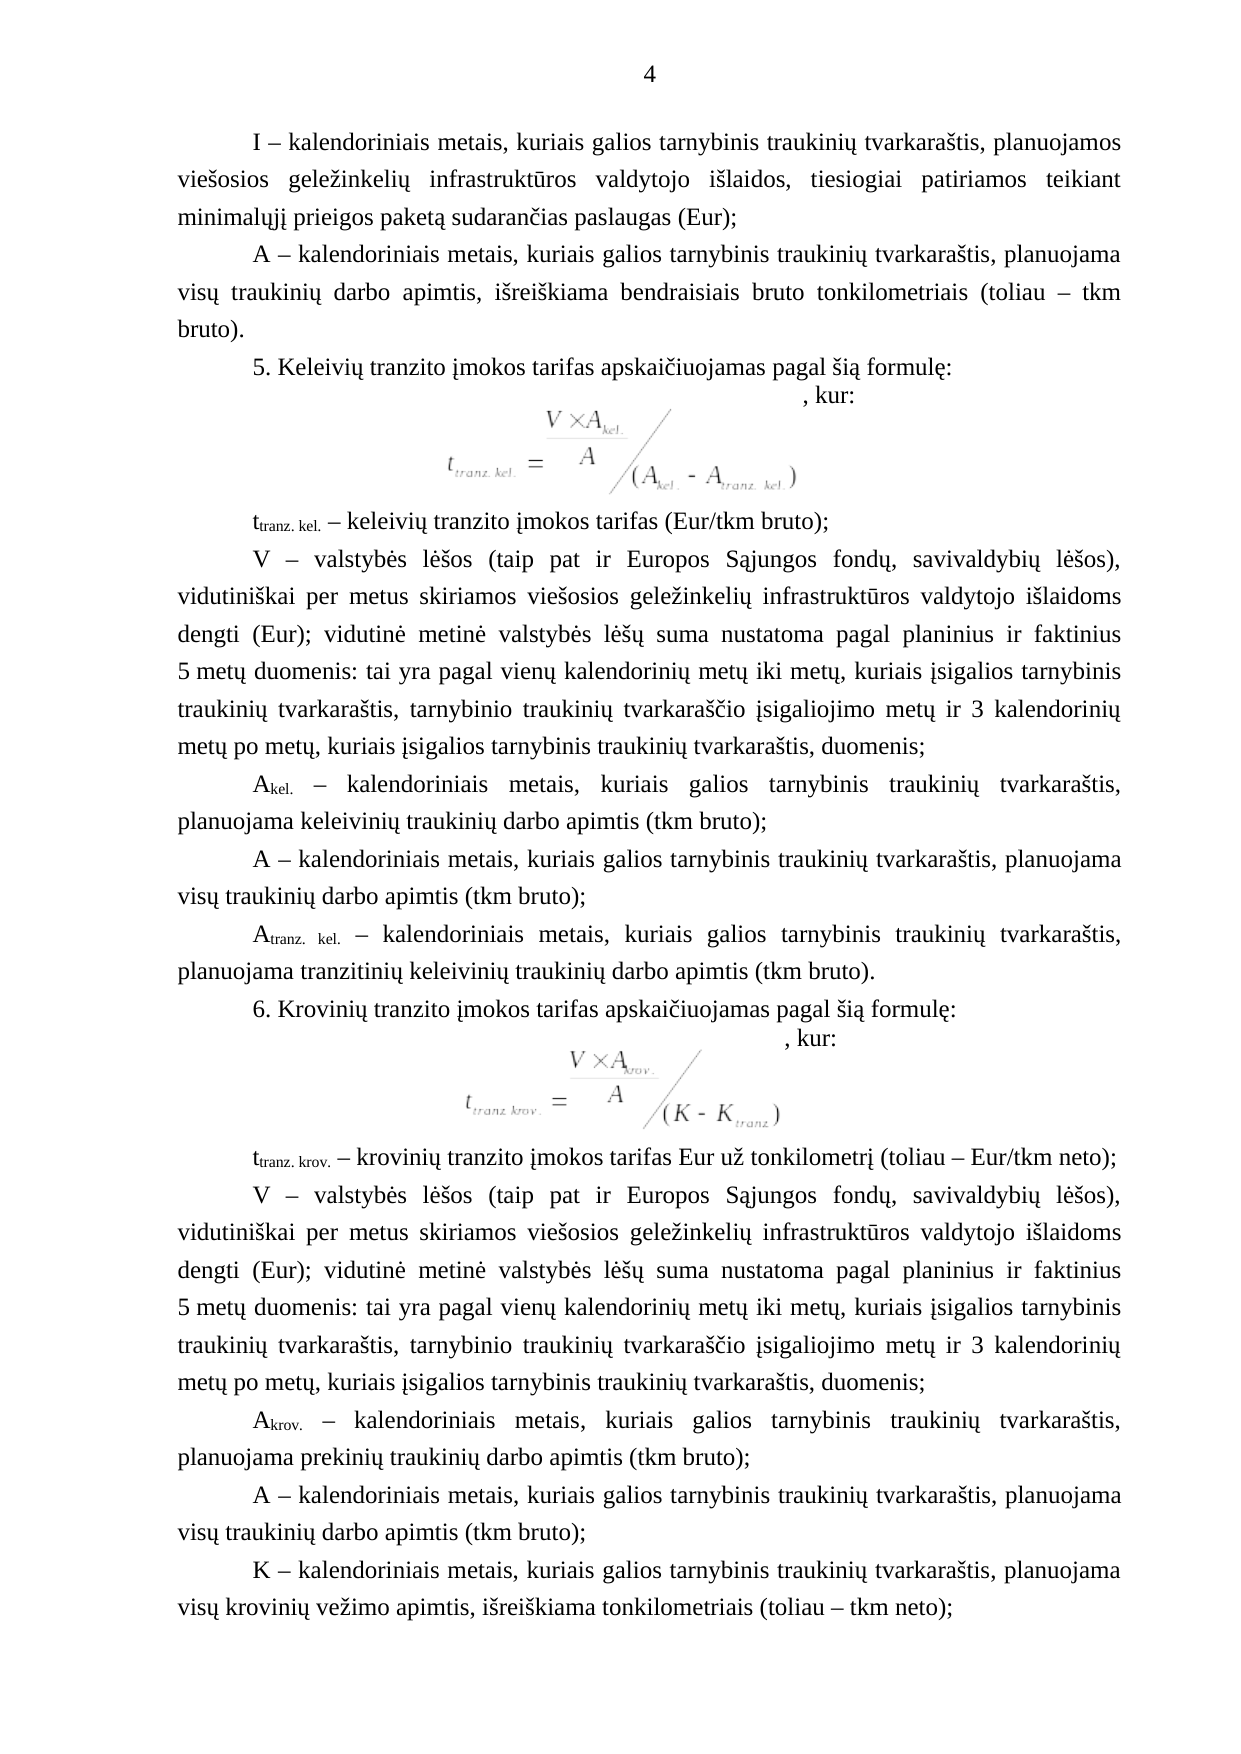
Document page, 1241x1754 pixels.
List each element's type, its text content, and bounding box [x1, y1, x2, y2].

text Akrov. – kalendoriniais metais, kuriais galios tarnybinis traukinių tvarkaraštis, planuojama prekinių traukinių darbo apimtis (tkm bruto); [177, 1396, 1122, 1471]
text 6. Krovinių tranzito įmokos tarifas apskaičiuojamas pagal šią formulę: [177, 985, 1122, 1023]
text Akel. – kalendoriniais metais, kuriais galios tarnybinis traukinių tvarkaraštis, planuojama keleivinių traukinių darbo apimtis (tkm bruto); [177, 760, 1122, 835]
text I – kalendoriniais metais, kuriais galios tarnybinis traukinių tvarkaraštis, planuojamos viešosios geležinkelių infrastruktūros valdytojo išlaidos, tiesiogiai patiriamos teikiant minimalųjį prieigos paketą sudarančias paslaugas (Eur); [177, 118, 1122, 231]
text Atranz. kel. – kalendoriniais metais, kuriais galios tarnybinis traukinių tvarkaraštis, planuojama tranzitinių keleivinių traukinių darbo apimtis (tkm bruto). [177, 910, 1122, 985]
text A – kalendoriniais metais, kuriais galios tarnybinis traukinių tvarkaraštis, planuojama visų traukinių darbo apimtis, išreiškiama bendraisiais bruto tonkilometriais (toliau – tkm bruto). [177, 231, 1122, 343]
text V – valstybės lėšos (taip pat ir Europos Sąjungos fondų, savivaldybių lėšos), vidutiniškai per metus skiriamos viešosios geležinkelių infrastruktūros valdytojo išlaidoms dengti (Eur); vidutinė metinė valstybės lėšų suma nustatoma pagal planinius ir faktinius 5 metų duomenis: tai yra pagal vienų kalendorinių metų iki metų, kuriais įsigalios tarnybinis traukinių tvarkaraštis, tarnybinio traukinių tvarkaraščio įsigaliojimo metų ir 3 kalendorinių metų po metų, kuriais įsigalios tarnybinis traukinių tvarkaraštis, duomenis; [177, 535, 1122, 760]
text 5. Keleivių tranzito įmokos tarifas apskaičiuojamas pagal šią formulę: [177, 343, 1122, 381]
text A – kalendoriniais metais, kuriais galios tarnybinis traukinių tvarkaraštis, planuojama visų traukinių darbo apimtis (tkm bruto); [177, 1471, 1122, 1546]
text ttranz. kel. – keleivių tranzito įmokos tarifas (Eur/tkm bruto); [177, 498, 1122, 535]
text A – kalendoriniais metais, kuriais galios tarnybinis traukinių tvarkaraštis, planuojama visų traukinių darbo apimtis (tkm bruto); [177, 835, 1122, 910]
text , kur: [177, 381, 1122, 498]
text K – kalendoriniais metais, kuriais galios tarnybinis traukinių tvarkaraštis, planuojama visų krovinių vežimo apimtis, išreiškiama tonkilometriais (toliau – tkm neto); [177, 1546, 1122, 1621]
text , kur: [177, 1023, 1122, 1133]
text ttranz. krov. – krovinių tranzito įmokos tarifas Eur už tonkilometrį (toliau – Eur/tkm neto); [177, 1133, 1122, 1171]
text V – valstybės lėšos (taip pat ir Europos Sąjungos fondų, savivaldybių lėšos), vidutiniškai per metus skiriamos viešosios geležinkelių infrastruktūros valdytojo išlaidoms dengti (Eur); vidutinė metinė valstybės lėšų suma nustatoma pagal planinius ir faktinius 5 metų duomenis: tai yra pagal vienų kalendorinių metų iki metų, kuriais įsigalios tarnybinis traukinių tvarkaraštis, tarnybinio traukinių tvarkaraščio įsigaliojimo metų ir 3 kalendorinių metų po metų, kuriais įsigalios tarnybinis traukinių tvarkaraštis, duomenis; [177, 1171, 1122, 1396]
